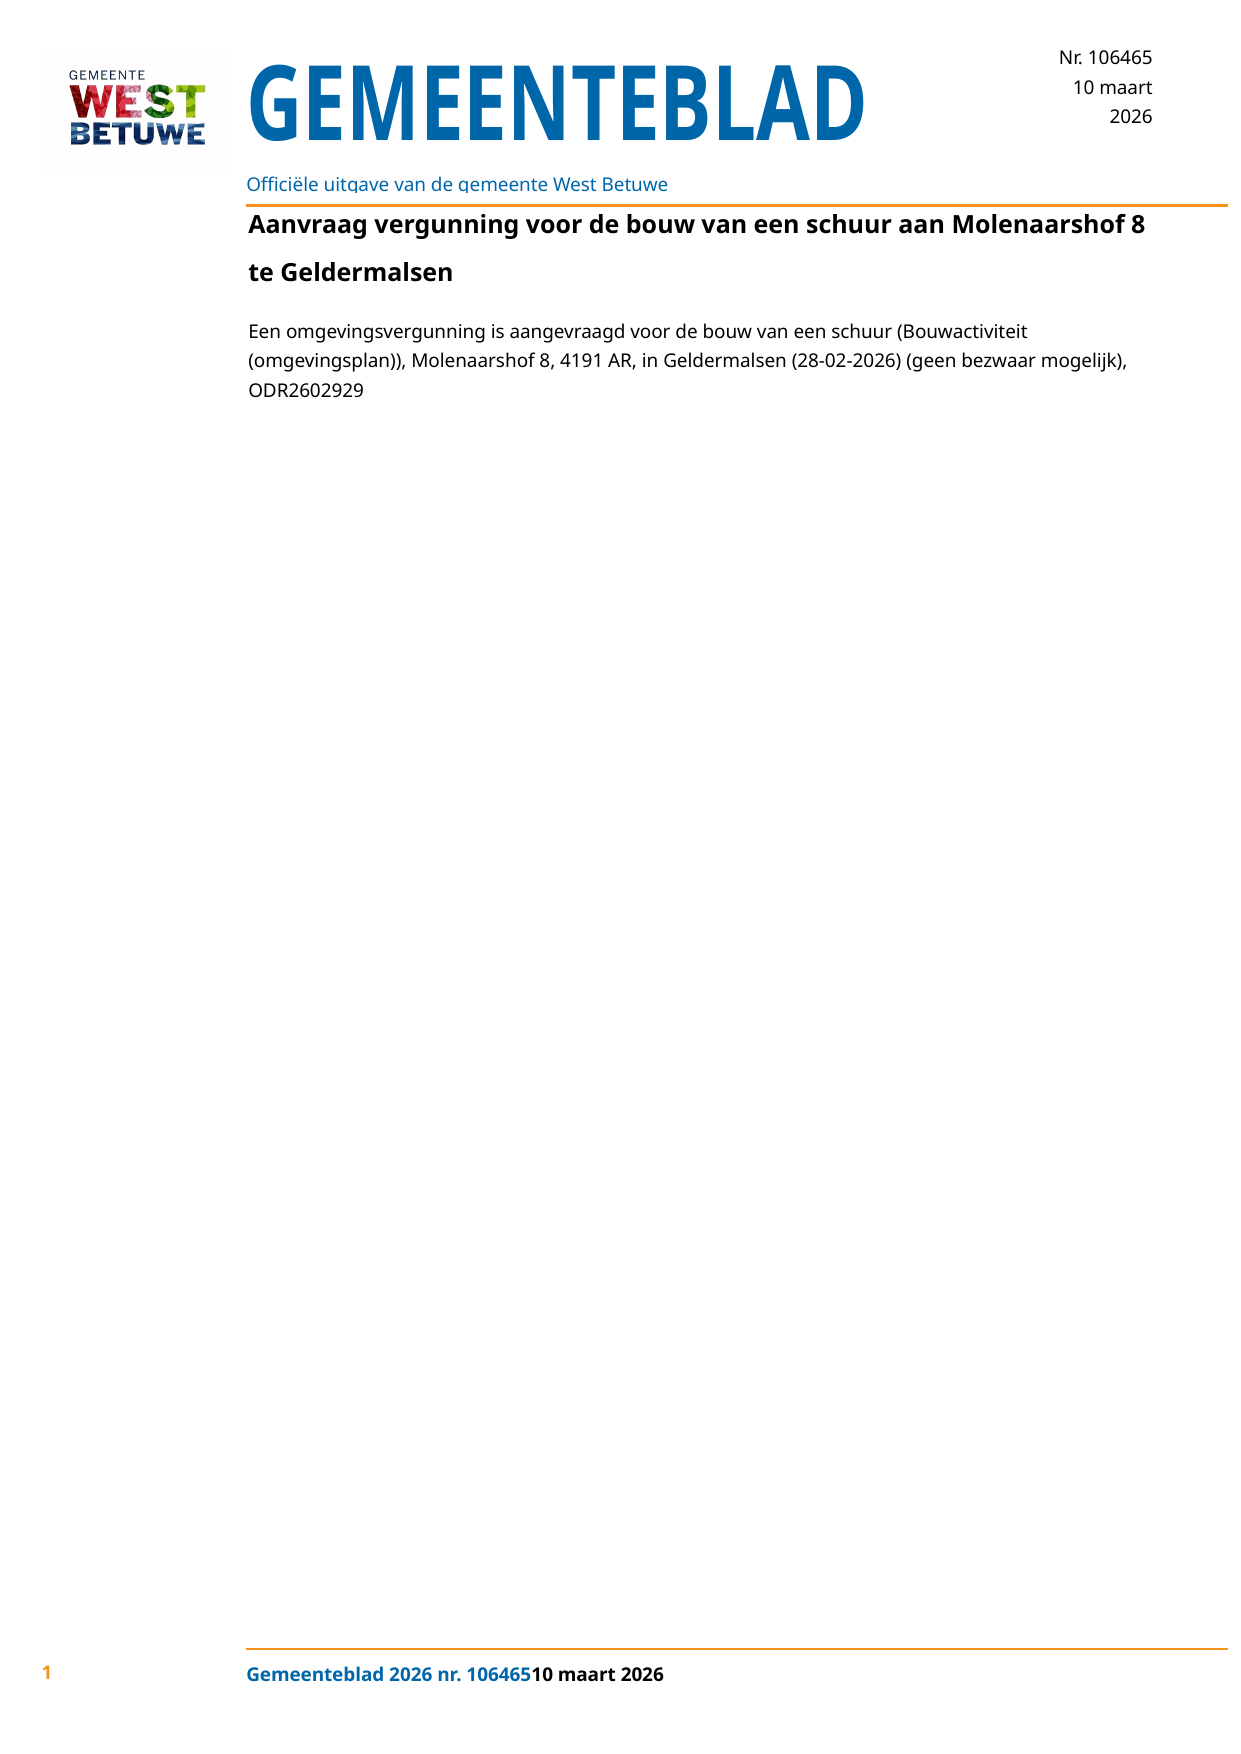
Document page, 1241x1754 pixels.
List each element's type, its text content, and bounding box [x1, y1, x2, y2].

text Aanvraag vergunning voor de bouw van een schuur aan Molenaarshof 8 te Geldermalsen [248, 207, 1152, 288]
text Een omgevingsvergunning is aangevraagd voor de bouw van een schuur (Bouwactiviteit (omgevingsplan)), Molenaarshof 8, 4191 AR, in Geldermalsen (28-02-2026) (geen bezwaar mogelijk), ODR2602929 [248, 318, 1152, 403]
picture [41, 47, 231, 172]
